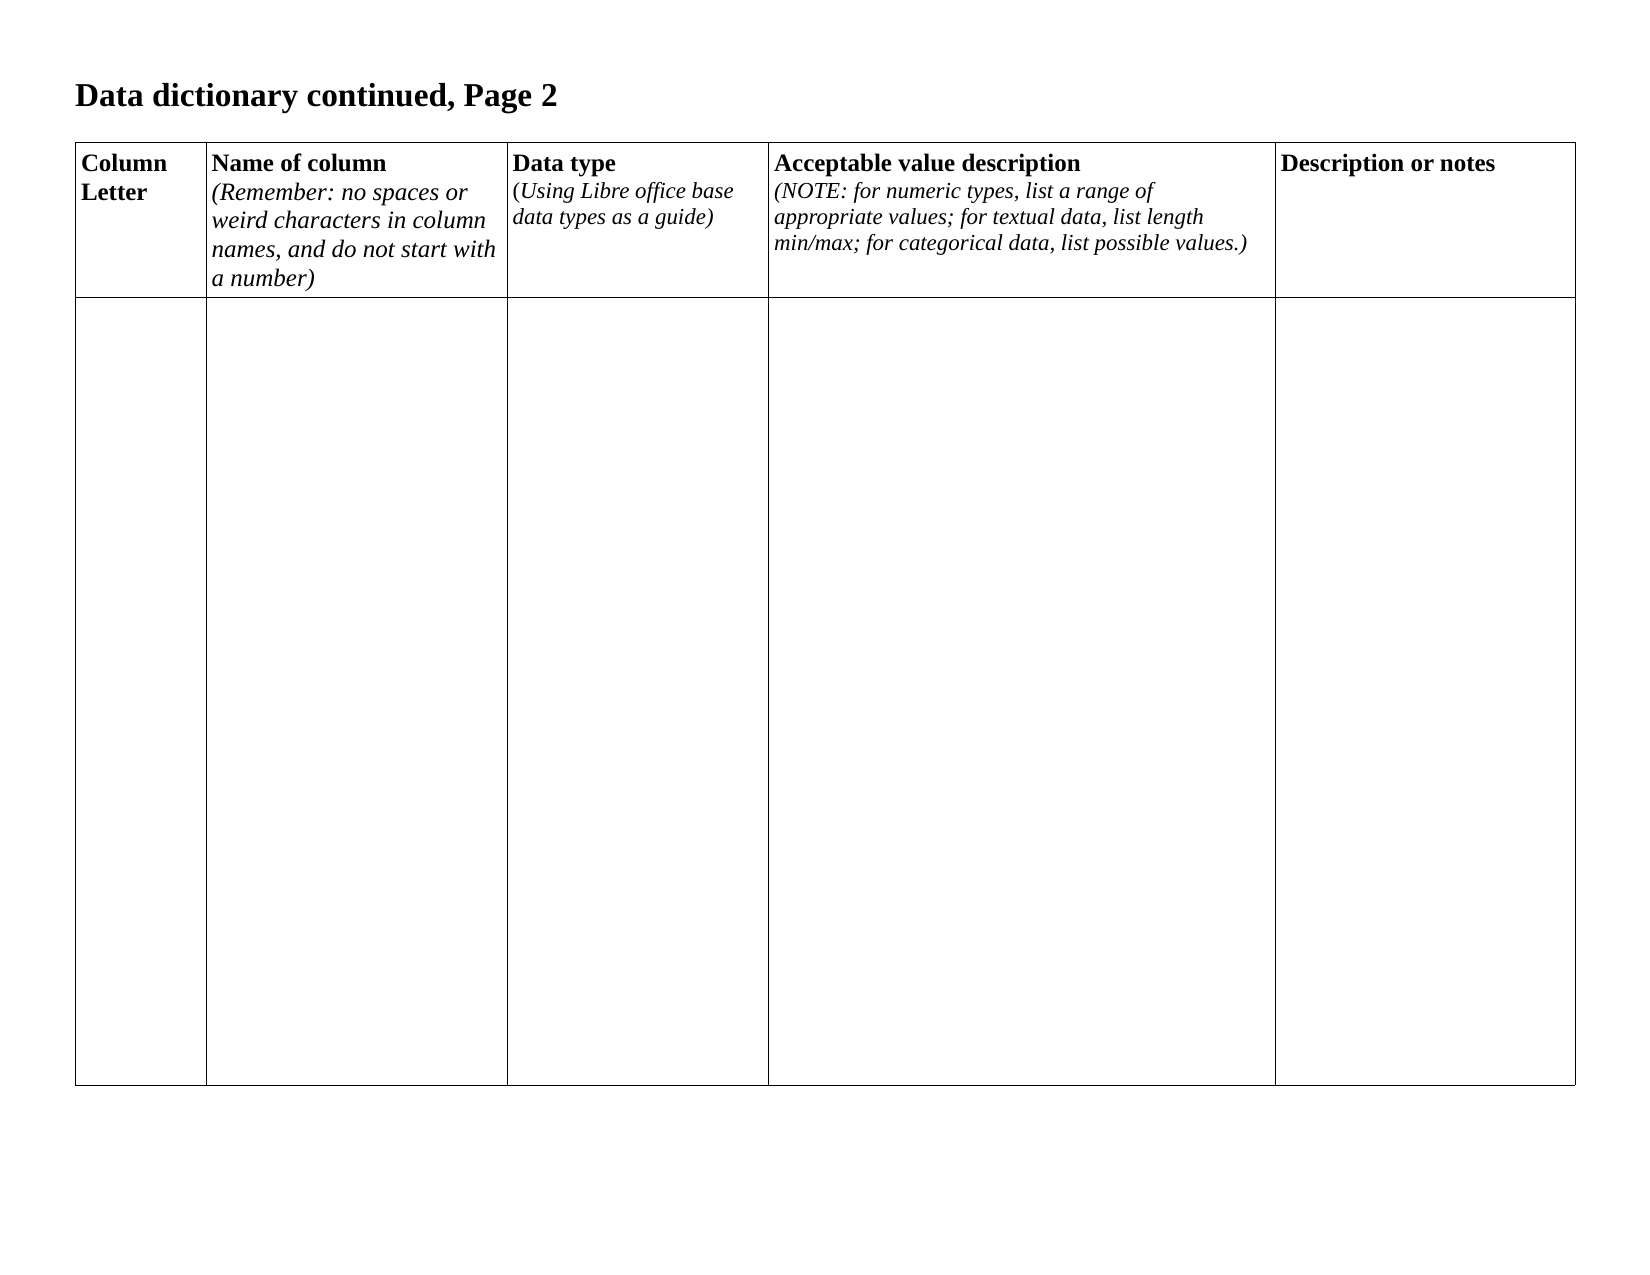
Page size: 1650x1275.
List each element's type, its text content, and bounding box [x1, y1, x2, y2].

table_cell [508, 298, 768, 1085]
table_cell [1276, 298, 1575, 1085]
table_cell [207, 298, 507, 1085]
table_header Acceptable value description (NOTE: for numeric types, list a range of appropriate values; for textual data, list length min/max; for categorical data, list possible values.) [769, 143, 1275, 297]
table_cell [769, 298, 1275, 1085]
table_header Name of column (Remember: no spaces or weird characters in column names, and do not start with a number) [207, 143, 507, 297]
table_header Data type (Using Libre office base data types as a guide) [508, 143, 768, 297]
table_cell [76, 298, 206, 1085]
table_header Column Letter [76, 143, 206, 297]
table_header Description or notes [1276, 143, 1575, 297]
text Data dictionary continued, Page 2 [75, 75, 1575, 113]
